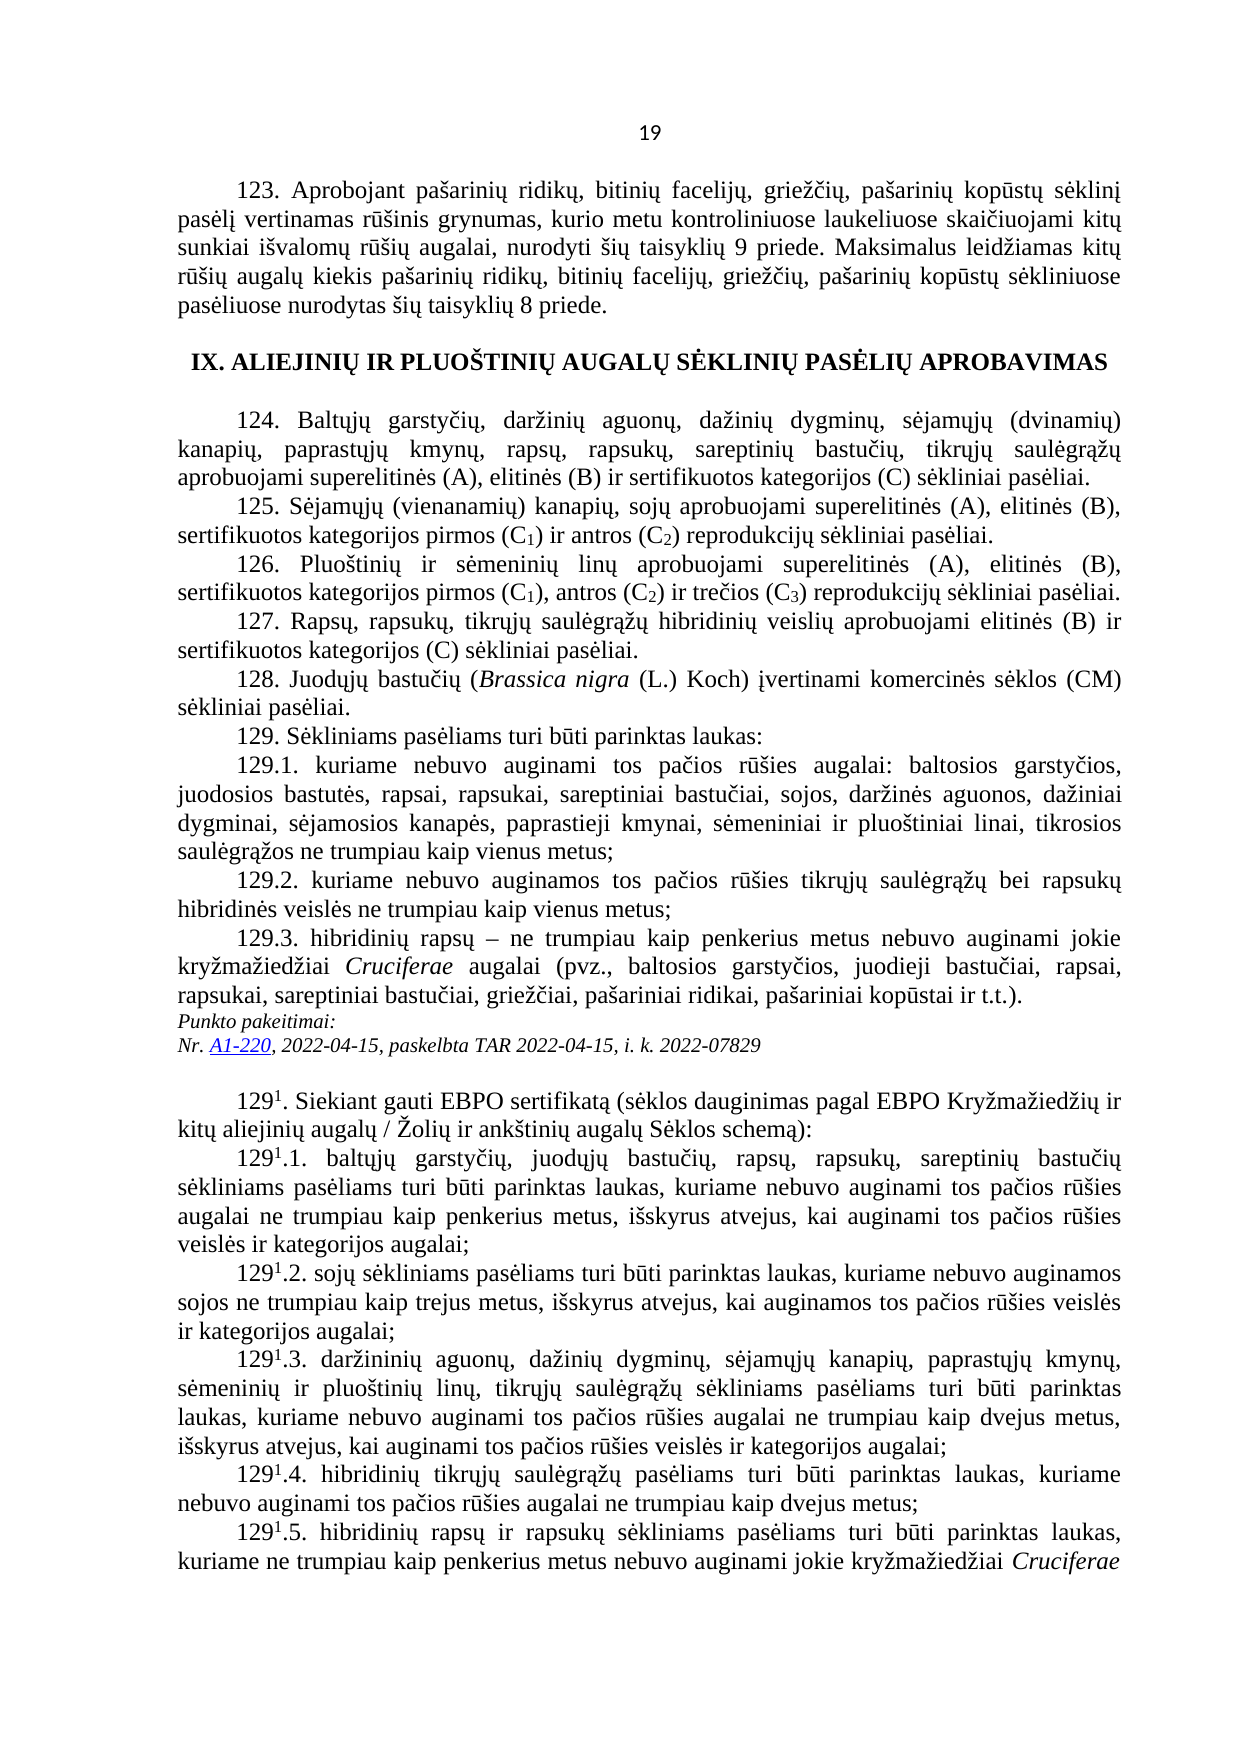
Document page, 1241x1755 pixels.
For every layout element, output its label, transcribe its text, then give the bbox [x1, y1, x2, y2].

text IX. ALIEJINIŲ IR PLUOŠTINIŲ AUGALŲ SĖKLINIŲ PASĖLIŲ APROBAVIMAS [177, 347, 1122, 376]
text 126. Pluoštinių ir sėmeninių linų aprobuojami superelitinės (A), elitinės (B), sertifikuotos kategorijos pirmos (C1), antros (C2) ir trečios (C3) reprodukcijų sėkliniai pasėliai. [177, 549, 1122, 606]
text 1291.2. sojų sėkliniams pasėliams turi būti parinktas laukas, kuriame nebuvo auginamos sojos ne trumpiau kaip trejus metus, išskyrus atvejus, kai auginamos tos pačios rūšies veislės ir kategorijos augalai; [177, 1258, 1122, 1344]
text 127. Rapsų, rapsukų, tikrųjų saulėgrąžų hibridinių veislių aprobuojami elitinės (B) ir sertifikuotos kategorijos (C) sėkliniai pasėliai. [177, 606, 1122, 664]
text 1291.4. hibridinių tikrųjų saulėgrąžų pasėliams turi būti parinktas laukas, kuriame nebuvo auginami tos pačios rūšies augalai ne trumpiau kaip dvejus metus; [177, 1459, 1122, 1517]
text 128. Juodųjų bastučių (Brassica nigra (L.) Koch) įvertinami komercinės sėklos (CM) sėkliniai pasėliai. [177, 664, 1122, 721]
text 1291. Siekiant gauti EBPO sertifikatą (sėklos dauginimas pagal EBPO Kryžmažiedžių ir kitų aliejinių augalų / Žolių ir ankštinių augalų Sėklos schemą): [177, 1086, 1122, 1143]
text 129. Sėkliniams pasėliams turi būti parinktas laukas: [177, 721, 1122, 750]
text 124. Baltųjų garstyčių, daržinių aguonų, dažinių dygminų, sėjamųjų (dvinamių) kanapių, paprastųjų kmynų, rapsų, rapsukų, sareptinių bastučių, tikrųjų saulėgrąžų aprobuojami superelitinės (A), elitinės (B) ir sertifikuotos kategorijos (C) sėkliniai pasėliai. [177, 405, 1122, 491]
text 129.2. kuriame nebuvo auginamos tos pačios rūšies tikrųjų saulėgrąžų bei rapsukų hibridinės veislės ne trumpiau kaip vienus metus; [177, 865, 1122, 923]
text Nr. A1-220, 2022-04-15, paskelbta TAR 2022-04-15, i. k. 2022-07829 [177, 1033, 1122, 1057]
text 1291.3. daržininių aguonų, dažinių dygminų, sėjamųjų kanapių, paprastųjų kmynų, sėmeninių ir pluoštinių linų, tikrųjų saulėgrąžų sėkliniams pasėliams turi būti parinktas laukas, kuriame nebuvo auginami tos pačios rūšies augalai ne trumpiau kaip dvejus metus, išskyrus atvejus, kai auginami tos pačios rūšies veislės ir kategorijos augalai; [177, 1344, 1122, 1459]
text 129.1. kuriame nebuvo auginami tos pačios rūšies augalai: baltosios garstyčios, juodosios bastutės, rapsai, rapsukai, sareptiniai bastučiai, sojos, daržinės aguonos, dažiniai dygminai, sėjamosios kanapės, paprastieji kmynai, sėmeniniai ir pluoštiniai linai, tikrosios saulėgrąžos ne trumpiau kaip vienus metus; [177, 750, 1122, 865]
text 129.3. hibridinių rapsų – ne trumpiau kaip penkerius metus nebuvo auginami jokie kryžmažiedžiai Cruciferae augalai (pvz., baltosios garstyčios, juodieji bastučiai, rapsai, rapsukai, sareptiniai bastučiai, griežčiai, pašariniai ridikai, pašariniai kopūstai ir t.t.). [177, 923, 1122, 1009]
text 1291.1. baltųjų garstyčių, juodųjų bastučių, rapsų, rapsukų, sareptinių bastučių sėkliniams pasėliams turi būti parinktas laukas, kuriame nebuvo auginami tos pačios rūšies augalai ne trumpiau kaip penkerius metus, išskyrus atvejus, kai auginami tos pačios rūšies veislės ir kategorijos augalai; [177, 1143, 1122, 1258]
text Punkto pakeitimai: [177, 1009, 1122, 1033]
text 123. Aprobojant pašarinių ridikų, bitinių facelijų, griežčių, pašarinių kopūstų sėklinį pasėlį vertinamas rūšinis grynumas, kurio metu kontroliniuose laukeliuose skaičiuojami kitų sunkiai išvalomų rūšių augalai, nurodyti šių taisyklių 9 priede. Maksimalus leidžiamas kitų rūšių augalų kiekis pašarinių ridikų, bitinių facelijų, griežčių, pašarinių kopūstų sėkliniuose pasėliuose nurodytas šių taisyklių 8 priede. [177, 175, 1122, 319]
text 125. Sėjamųjų (vienanamių) kanapių, sojų aprobuojami superelitinės (A), elitinės (B), sertifikuotos kategorijos pirmos (C1) ir antros (C2) reprodukcijų sėkliniai pasėliai. [177, 491, 1122, 549]
text 1291.5. hibridinių rapsų ir rapsukų sėkliniams pasėliams turi būti parinktas laukas, kuriame ne trumpiau kaip penkerius metus nebuvo auginami jokie kryžmažiedžiai Cruciferae [177, 1517, 1122, 1574]
